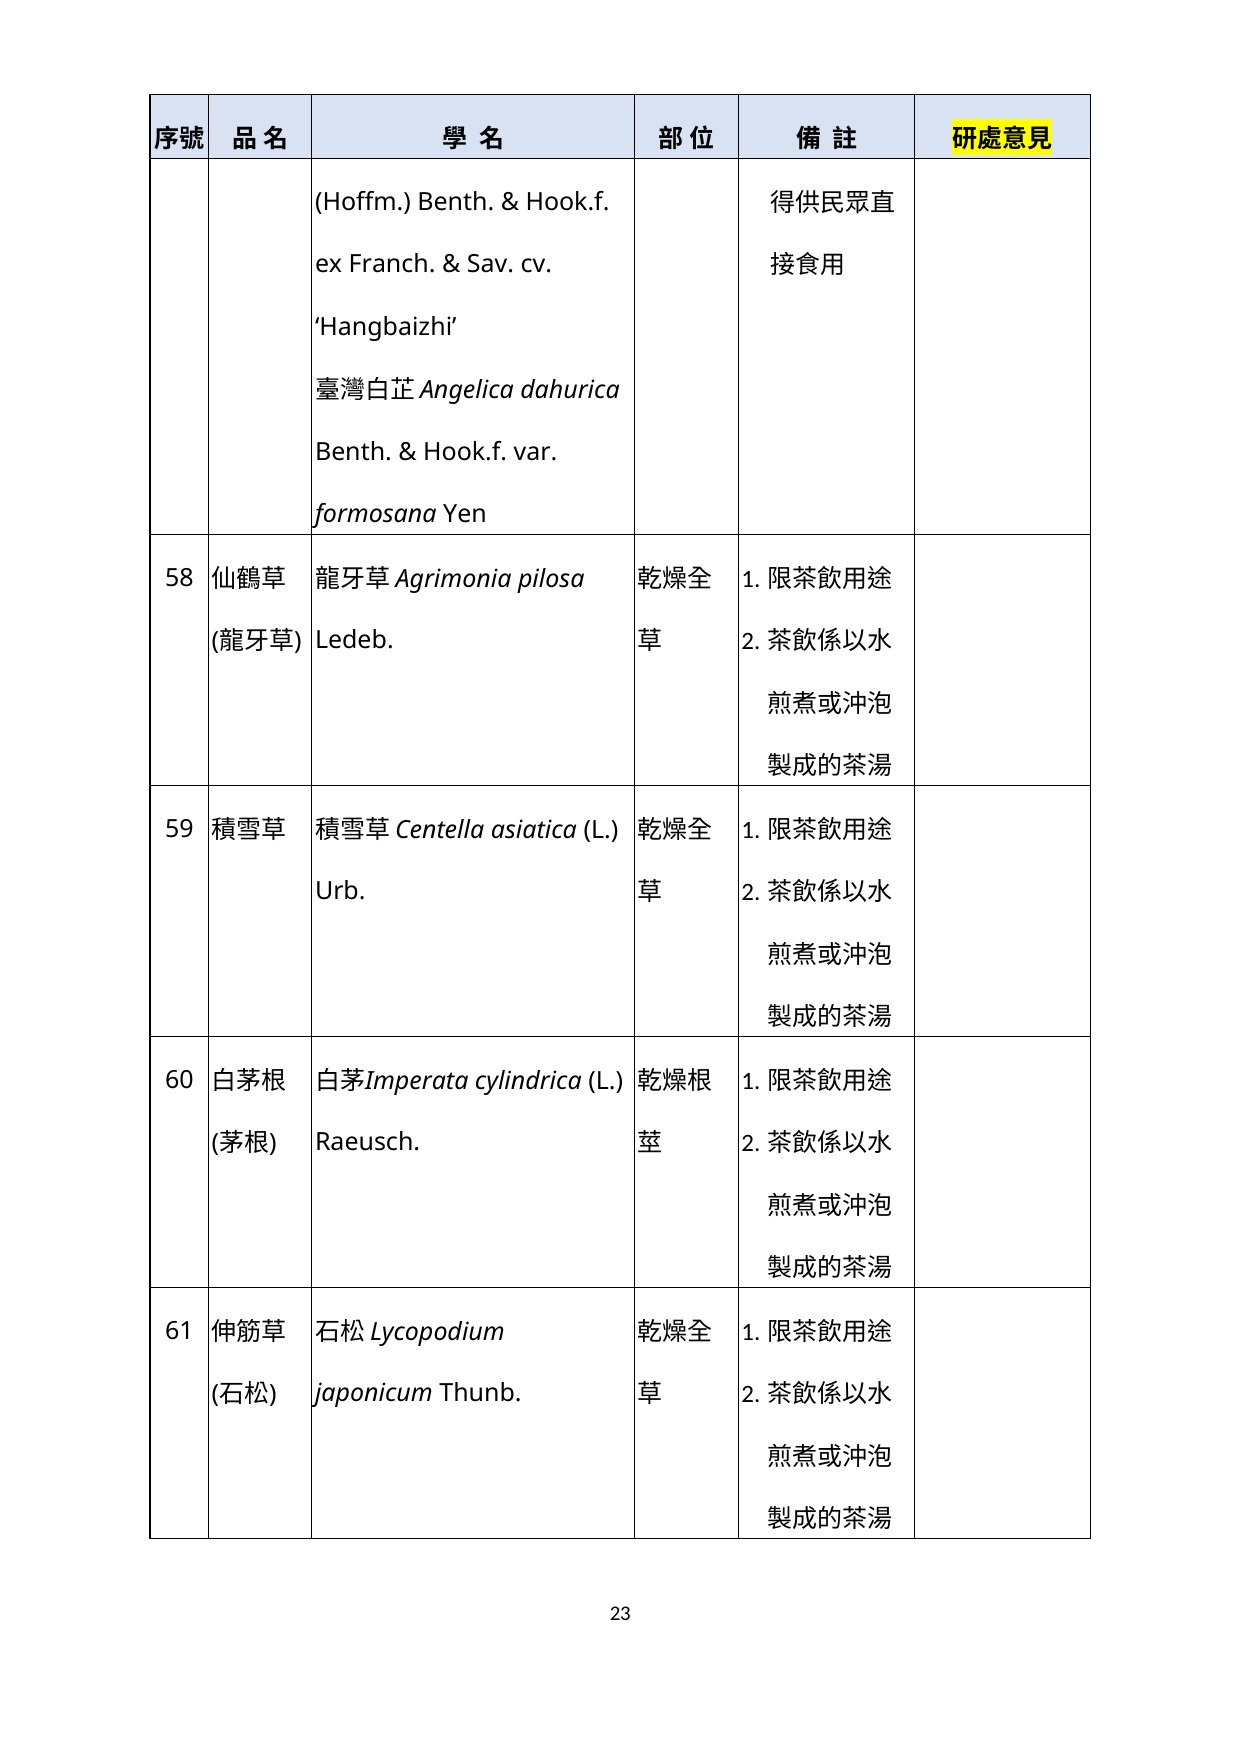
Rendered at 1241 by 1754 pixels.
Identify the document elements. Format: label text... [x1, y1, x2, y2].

table_cell 積雪草 [209, 786, 311, 1036]
table_cell 58 [151, 535, 208, 785]
table_cell 乾燥根莖 [635, 1037, 738, 1287]
table_cell 59 [151, 786, 208, 1036]
table_cell 61 [151, 1288, 208, 1538]
table_cell 限茶飲用途 茶飲係以水煎煮或沖泡製成的茶湯 [739, 1037, 914, 1287]
table_cell 乾燥全草 [635, 535, 738, 785]
table_header 備 註 [739, 95, 914, 158]
table_cell 限茶飲用途 茶飲係以水煎煮或沖泡製成的茶湯 [739, 1288, 914, 1538]
table_cell (Hoffm.) Benth. & Hook.f. ex Franch. & Sav. cv. ‘Hangbaizhi’ 臺灣白芷Angelica dahurica Benth. & Hook.f. var. formosana Yen [312, 159, 634, 534]
table_cell [915, 1037, 1090, 1287]
table_cell [915, 1288, 1090, 1538]
table_cell [915, 159, 1090, 534]
table_cell 白茅根 (茅根) [209, 1037, 311, 1287]
table_cell 仙鶴草 (龍牙草) [209, 535, 311, 785]
table_cell [915, 786, 1090, 1036]
table_cell 乾燥全草 [635, 786, 738, 1036]
table_cell 限茶飲用途 茶飲係以水煎煮或沖泡製成的茶湯 [739, 786, 914, 1036]
table_header 學 名 [312, 95, 634, 158]
table_cell 積雪草Centella asiatica (L.) Urb. [312, 786, 634, 1036]
table_cell 乾燥全草 [635, 1288, 738, 1538]
table_header 部 位 [635, 95, 738, 158]
table_cell [151, 159, 208, 534]
table_cell [635, 159, 738, 534]
table_header 品 名 [209, 95, 311, 158]
table_cell 白茅Imperata cylindrica (L.) Raeusch. [312, 1037, 634, 1287]
table_cell [209, 159, 311, 534]
table_cell [915, 535, 1090, 785]
table_cell 伸筋草 (石松) [209, 1288, 311, 1538]
table_header 序號 [151, 95, 208, 158]
table_cell 石松Lycopodium japonicum Thunb. [312, 1288, 634, 1538]
table_cell 得供民眾直接食用 [739, 159, 914, 534]
table_cell 限茶飲用途 茶飲係以水煎煮或沖泡製成的茶湯 [739, 535, 914, 785]
table_cell 60 [151, 1037, 208, 1287]
table_header 研處意見 [915, 95, 1090, 158]
table_cell 龍牙草 Agrimonia pilosa Ledeb. [312, 535, 634, 785]
